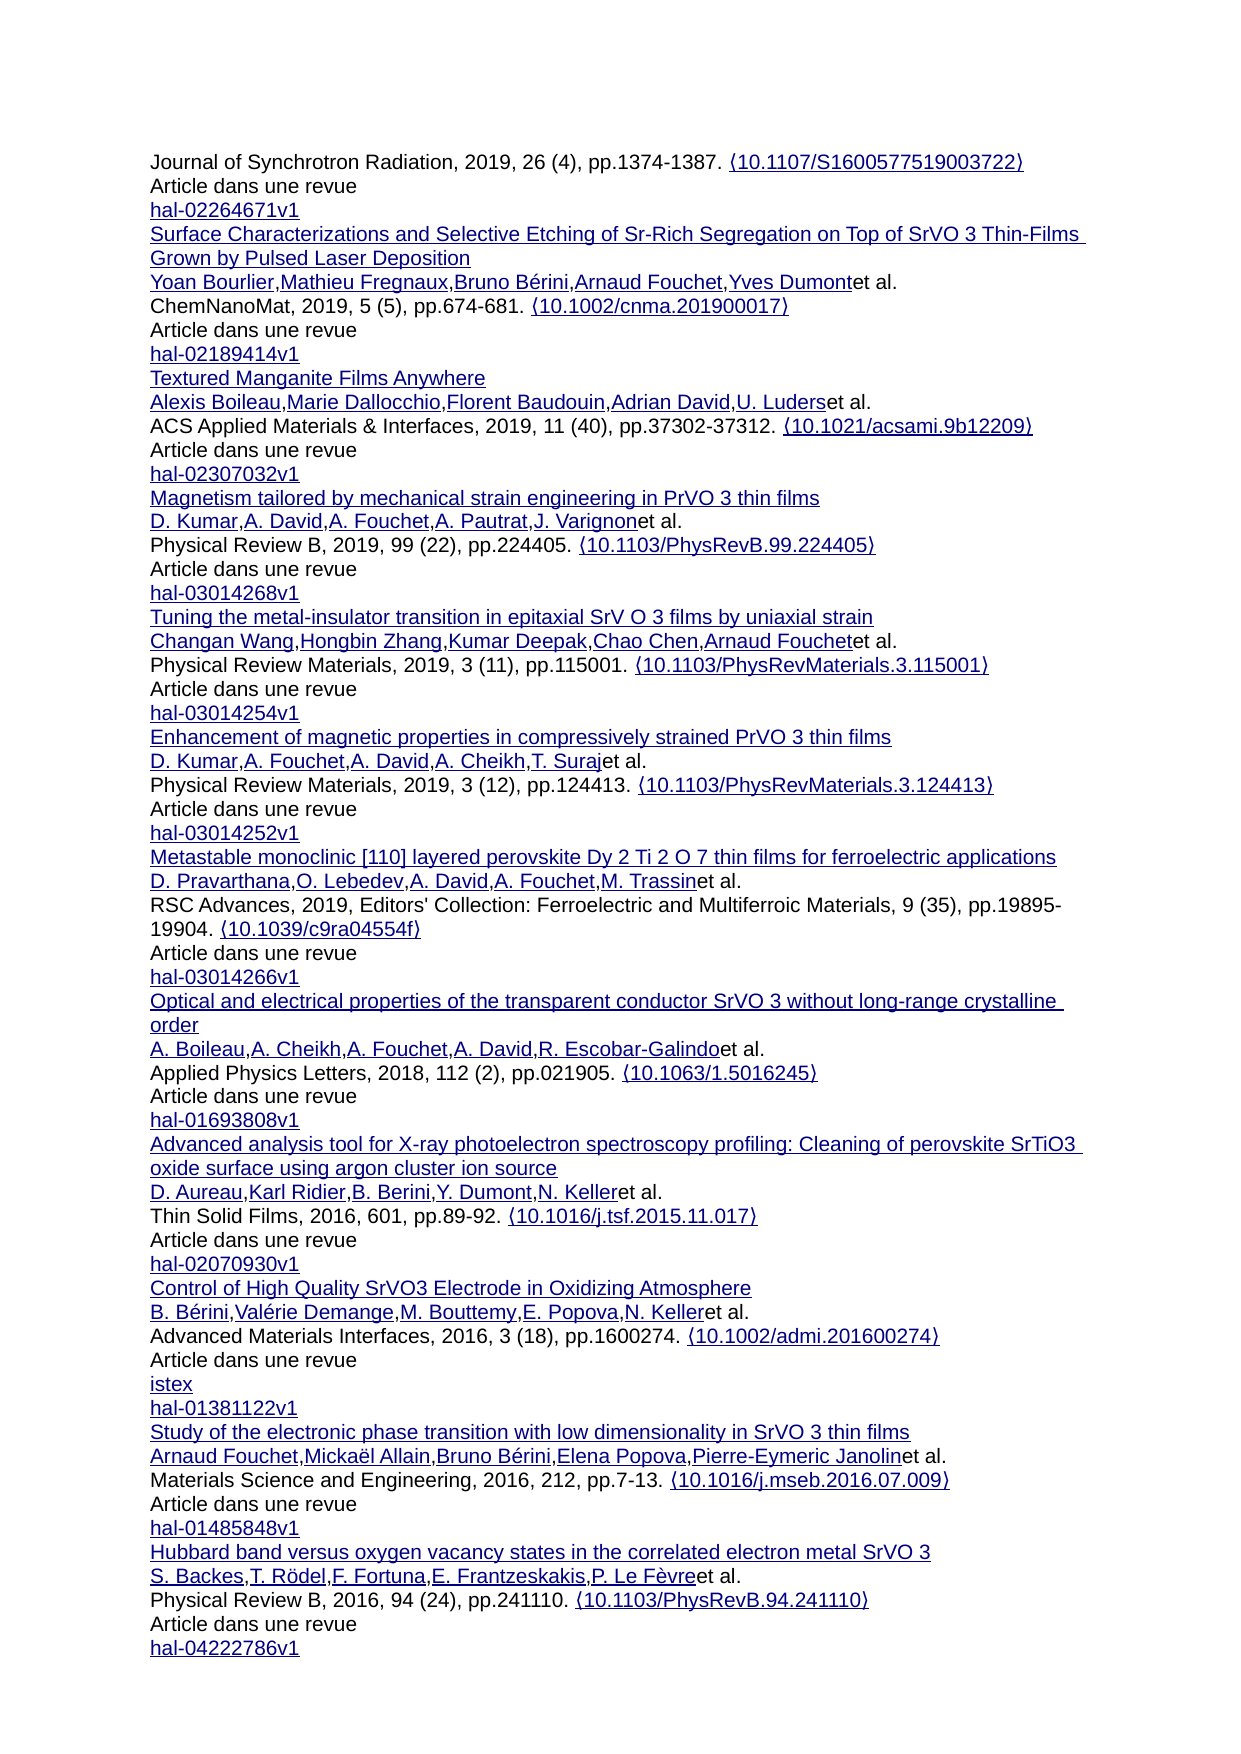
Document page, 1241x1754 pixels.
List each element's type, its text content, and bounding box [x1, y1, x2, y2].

table_cell Advanced analysis tool for X-ray photoelectron spectroscopy profiling: Cleaning of perovskite SrTiO3 oxide surface using argon cluster ion source D. Aureau,Karl Ridier,B. Berini,Y. Dumont,N. Kelleret al. Thin Solid Films, 2016, 601, pp.89-92. ⟨10.1016/j.tsf.2015.11.017⟩ Article dans une revue hal-02070930v1 [150, 1132, 1090, 1276]
table_cell Hubbard band versus oxygen vacancy states in the correlated electron metal SrVO 3 S. Backes,T. Rödel,F. Fortuna,E. Frantzeskakis,P. Le Fèvreet al. Physical Review B, 2016, 94 (24), pp.241110. ⟨10.1103/PhysRevB.94.241110⟩ Article dans une revue hal-04222786v1 [150, 1540, 1090, 1659]
table_cell Magnetism tailored by mechanical strain engineering in PrVO 3 thin films D. Kumar,A. David,A. Fouchet,A. Pautrat,J. Varignonet al. Physical Review B, 2019, 99 (22), pp.224405. ⟨10.1103/PhysRevB.99.224405⟩ Article dans une revue hal-03014268v1 [150, 485, 1090, 605]
table_cell Enhancement of magnetic properties in compressively strained PrVO 3 thin films D. Kumar,A. Fouchet,A. David,A. Cheikh,T. Surajet al. Physical Review Materials, 2019, 3 (12), pp.124413. ⟨10.1103/PhysRevMaterials.3.124413⟩ Article dans une revue hal-03014252v1 [150, 725, 1090, 845]
table_cell Metastable monoclinic [110] layered perovskite Dy 2 Ti 2 O 7 thin films for ferroelectric applications D. Pravarthana,O. Lebedev,A. David,A. Fouchet,M. Trassinet al. RSC Advances, 2019, Editors' Collection: Ferroelectric and Multiferroic Materials, 9 (35), pp.19895-19904. ⟨10.1039/c9ra04554f⟩ Article dans une revue hal-03014266v1 [150, 845, 1090, 988]
table_cell Tuning the metal-insulator transition in epitaxial SrV O 3 films by uniaxial strain Changan Wang,Hongbin Zhang,Kumar Deepak,Chao Chen,Arnaud Fouchetet al. Physical Review Materials, 2019, 3 (11), pp.115001. ⟨10.1103/PhysRevMaterials.3.115001⟩ Article dans une revue hal-03014254v1 [150, 605, 1090, 725]
table_cell Journal of Synchrotron Radiation, 2019, 26 (4), pp.1374-1387. ⟨10.1107/S1600577519003722⟩ Article dans une revue hal-02264671v1 [150, 150, 1090, 222]
table_cell Optical and electrical properties of the transparent conductor SrVO 3 without long-range crystalline order A. Boileau,A. Cheikh,A. Fouchet,A. David,R. Escobar-Galindoet al. Applied Physics Letters, 2018, 112 (2), pp.021905. ⟨10.1063/1.5016245⟩ Article dans une revue hal-01693808v1 [150, 989, 1090, 1132]
table_cell Study of the electronic phase transition with low dimensionality in SrVO 3 thin films Arnaud Fouchet,Mickaël Allain,Bruno Bérini,Elena Popova,Pierre-Eymeric Janolinet al. Materials Science and Engineering, 2016, 212, pp.7-13. ⟨10.1016/j.mseb.2016.07.009⟩ Article dans une revue hal-01485848v1 [150, 1420, 1090, 1539]
table_cell Textured Manganite Films Anywhere Alexis Boileau,Marie Dallocchio,Florent Baudouin,Adrian David,U. Luderset al. ACS Applied Materials & Interfaces, 2019, 11 (40), pp.37302-37312. ⟨10.1021/acsami.9b12209⟩ Article dans une revue hal-02307032v1 [150, 366, 1090, 485]
table_cell Surface Characterizations and Selective Etching of Sr‐Rich Segregation on Top of SrVO 3 Thin‐Films Grown by Pulsed Laser Deposition Yoan Bourlier,Mathieu Fregnaux,Bruno Bérini,Arnaud Fouchet,Yves Dumontet al. ChemNanoMat, 2019, 5 (5), pp.674-681. ⟨10.1002/cnma.201900017⟩ Article dans une revue hal-02189414v1 [150, 222, 1090, 366]
table_cell Control of High Quality SrVO3 Electrode in Oxidizing Atmosphere B. Bérini,Valérie Demange,M. Bouttemy,E. Popova,N. Kelleret al. Advanced Materials Interfaces, 2016, 3 (18), pp.1600274. ⟨10.1002/admi.201600274⟩ Article dans une revue istex hal-01381122v1 [150, 1276, 1090, 1420]
